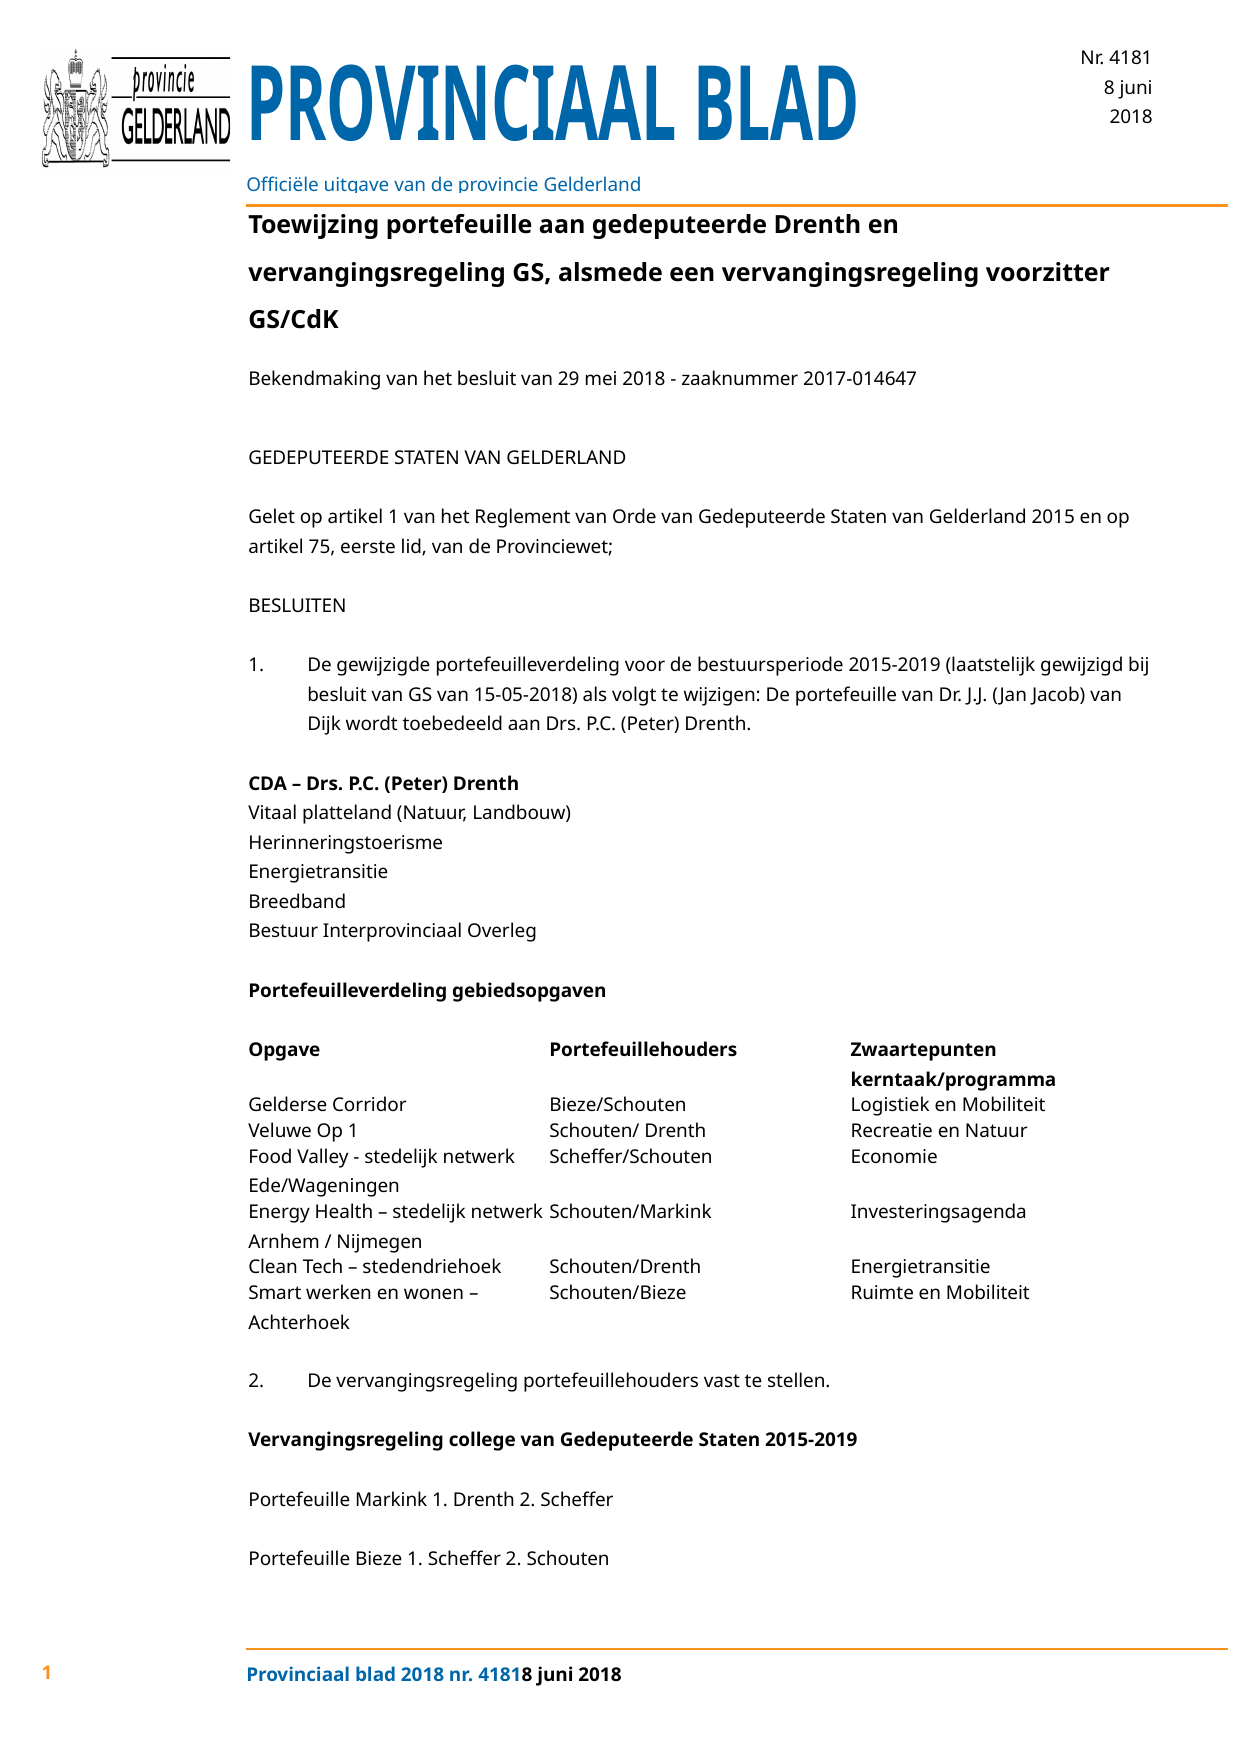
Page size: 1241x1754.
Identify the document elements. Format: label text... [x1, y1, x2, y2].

text CDA – Drs. P.C. (Peter) Drenth [248, 770, 1152, 796]
table_header Portefeuillehouders [549, 1036, 850, 1091]
table_header Zwaartepunten kerntaak/programma [850, 1036, 1152, 1091]
text Herinneringstoerisme [248, 829, 1152, 855]
table_cell Veluwe Op 1 [248, 1117, 549, 1143]
table_cell Ruimte en Mobiliteit [850, 1279, 1152, 1334]
table_header Opgave [248, 1036, 549, 1091]
text Portefeuilleverdeling gebiedsopgaven [248, 977, 1152, 1003]
table_cell Schouten/ Drenth [549, 1117, 850, 1143]
text Bekendmaking van het besluit van 29 mei 2018 - zaaknummer 2017-014647 [248, 366, 1152, 391]
table_cell Logistiek en Mobiliteit [850, 1091, 1152, 1117]
text Vitaal platteland (Natuur, Landbouw) [248, 799, 1152, 825]
table_cell Schouten/Drenth [549, 1254, 850, 1279]
table_cell Scheffer/Schouten [549, 1143, 850, 1198]
table_cell Smart werken en wonen – Achterhoek [248, 1279, 549, 1334]
table_cell Energietransitie [850, 1254, 1152, 1279]
text Toewijzing portefeuille aan gedeputeerde Drenth en vervangingsregeling GS, alsmede een vervangingsregeling voorzitter GS/CdK [248, 207, 1152, 336]
table_cell Economie [850, 1143, 1152, 1198]
table_cell Recreatie en Natuur [850, 1117, 1152, 1143]
list De vervangingsregeling portefeuillehouders vast te stellen. [248, 1367, 1152, 1393]
table_cell Investeringsagenda [850, 1198, 1152, 1253]
text GEDEPUTEERDE STATEN VAN GELDERLAND [248, 444, 1152, 470]
table_cell Schouten/Bieze [549, 1279, 850, 1334]
text Portefeuille Markink 1. Drenth 2. Scheffer [248, 1486, 1152, 1511]
table_cell Energy Health – stedelijk netwerk Arnhem / Nijmegen [248, 1198, 549, 1253]
table_cell Bieze/Schouten [549, 1091, 850, 1117]
list De gewijzigde portefeuilleverdeling voor de bestuursperiode 2015-2019 (laatstelijk gewijzigd bij besluit van GS van 15-05-2018) als volgt te wijzigen: De portefeuille van Dr. J.J. (Jan Jacob) van Dijk wordt toebedeeld aan Drs. P.C. (Peter) Drenth. [248, 651, 1152, 736]
text BESLUITEN [248, 592, 1152, 618]
table_cell Schouten/Markink [549, 1198, 850, 1253]
text Bestuur Interprovinciaal Overleg [248, 918, 1152, 943]
table_cell Gelderse Corridor [248, 1091, 549, 1117]
text Vervangingsregeling college van Gedeputeerde Staten 2015-2019 [248, 1427, 1152, 1452]
picture [41, 47, 231, 172]
table_cell Clean Tech – stedendriehoek [248, 1254, 549, 1279]
text Gelet op artikel 1 van het Reglement van Orde van Gedeputeerde Staten van Gelderland 2015 en op artikel 75, eerste lid, van de Provinciewet; [248, 503, 1152, 559]
text Breedband [248, 888, 1152, 914]
text Portefeuille Bieze 1. Scheffer 2. Schouten [248, 1545, 1152, 1571]
text Energietransitie [248, 858, 1152, 884]
table_cell Food Valley - stedelijk netwerk Ede/Wageningen [248, 1143, 549, 1198]
